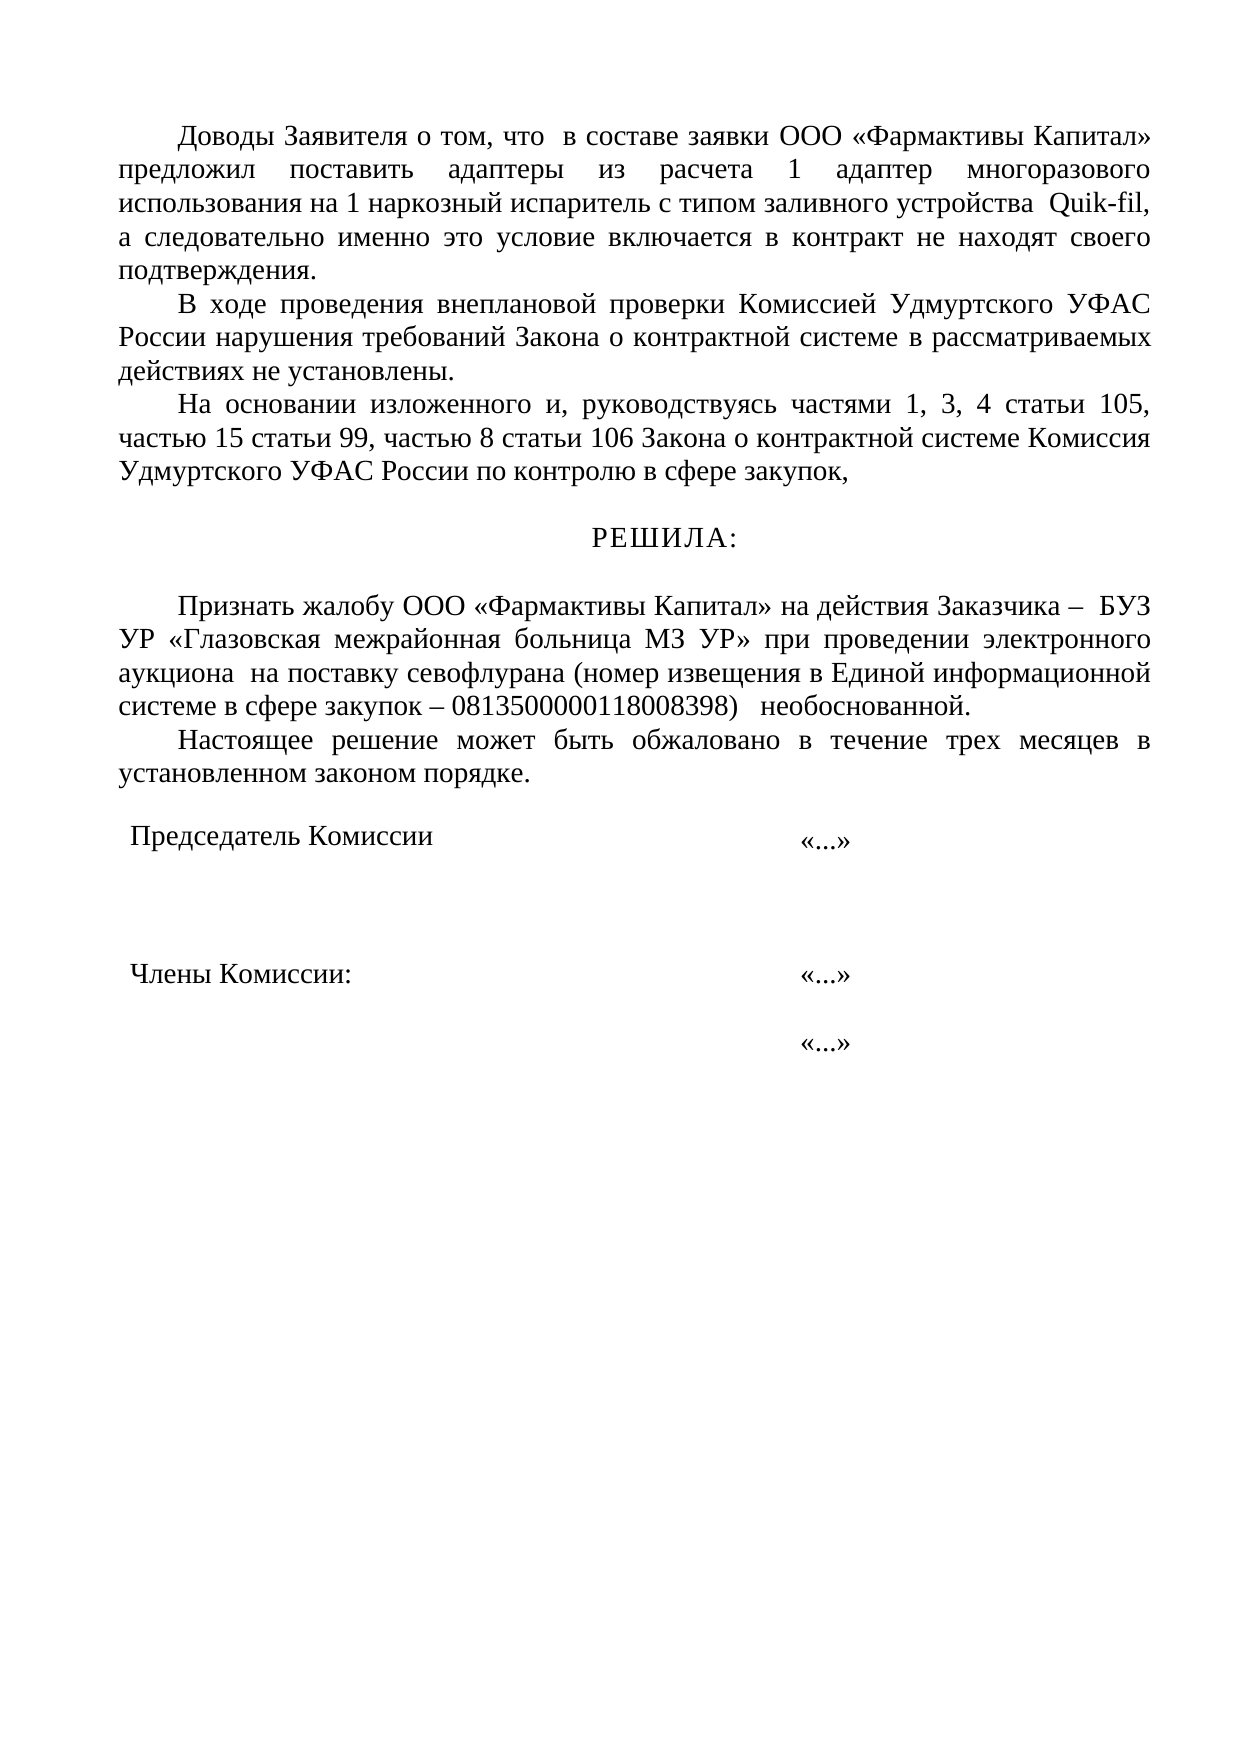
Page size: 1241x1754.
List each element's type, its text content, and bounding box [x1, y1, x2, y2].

text Настоящее решение может быть обжаловано в течение трех месяцев в установленном законом порядке. [118, 722, 1152, 789]
text РЕШИЛА: [118, 521, 1152, 554]
table_header Председатель Комиссии [119, 789, 730, 957]
text Признать жалобу ООО «Фармактивы Капитал» на действия Заказчика – БУЗ УР «Глазовская межрайонная больница МЗ УР» при проведении электронного аукциона на поставку севофлурана (номер извещения в Единой информационной системе в сфере закупок – 0813500000118008398) необоснованной. [118, 588, 1152, 722]
table_cell «...» «...» [730, 957, 1152, 1057]
table_cell Члены Комиссии: [119, 957, 730, 1057]
text На основании изложенного и, руководствуясь частями 1, 3, 4 статьи 105, частью 15 статьи 99, частью 8 статьи 106 Закона о контрактной системе Комиссия Удмуртского УФАС России по контролю в сфере закупок, [118, 386, 1152, 487]
text В ходе проведения внеплановой проверки Комиссией Удмуртского УФАС России нарушения требований Закона о контрактной системе в рассматриваемых действиях не установлены. [118, 286, 1152, 386]
table_header «...» [730, 789, 1152, 957]
text Доводы Заявителя о том, что в составе заявки ООО «Фармактивы Капитал» предложил поставить адаптеры из расчета 1 адаптер многоразового использования на 1 наркозный испаритель с типом заливного устройства Quik-fil, а следовательно именно это условие включается в контракт не находят своего подтверждения. [118, 118, 1152, 286]
